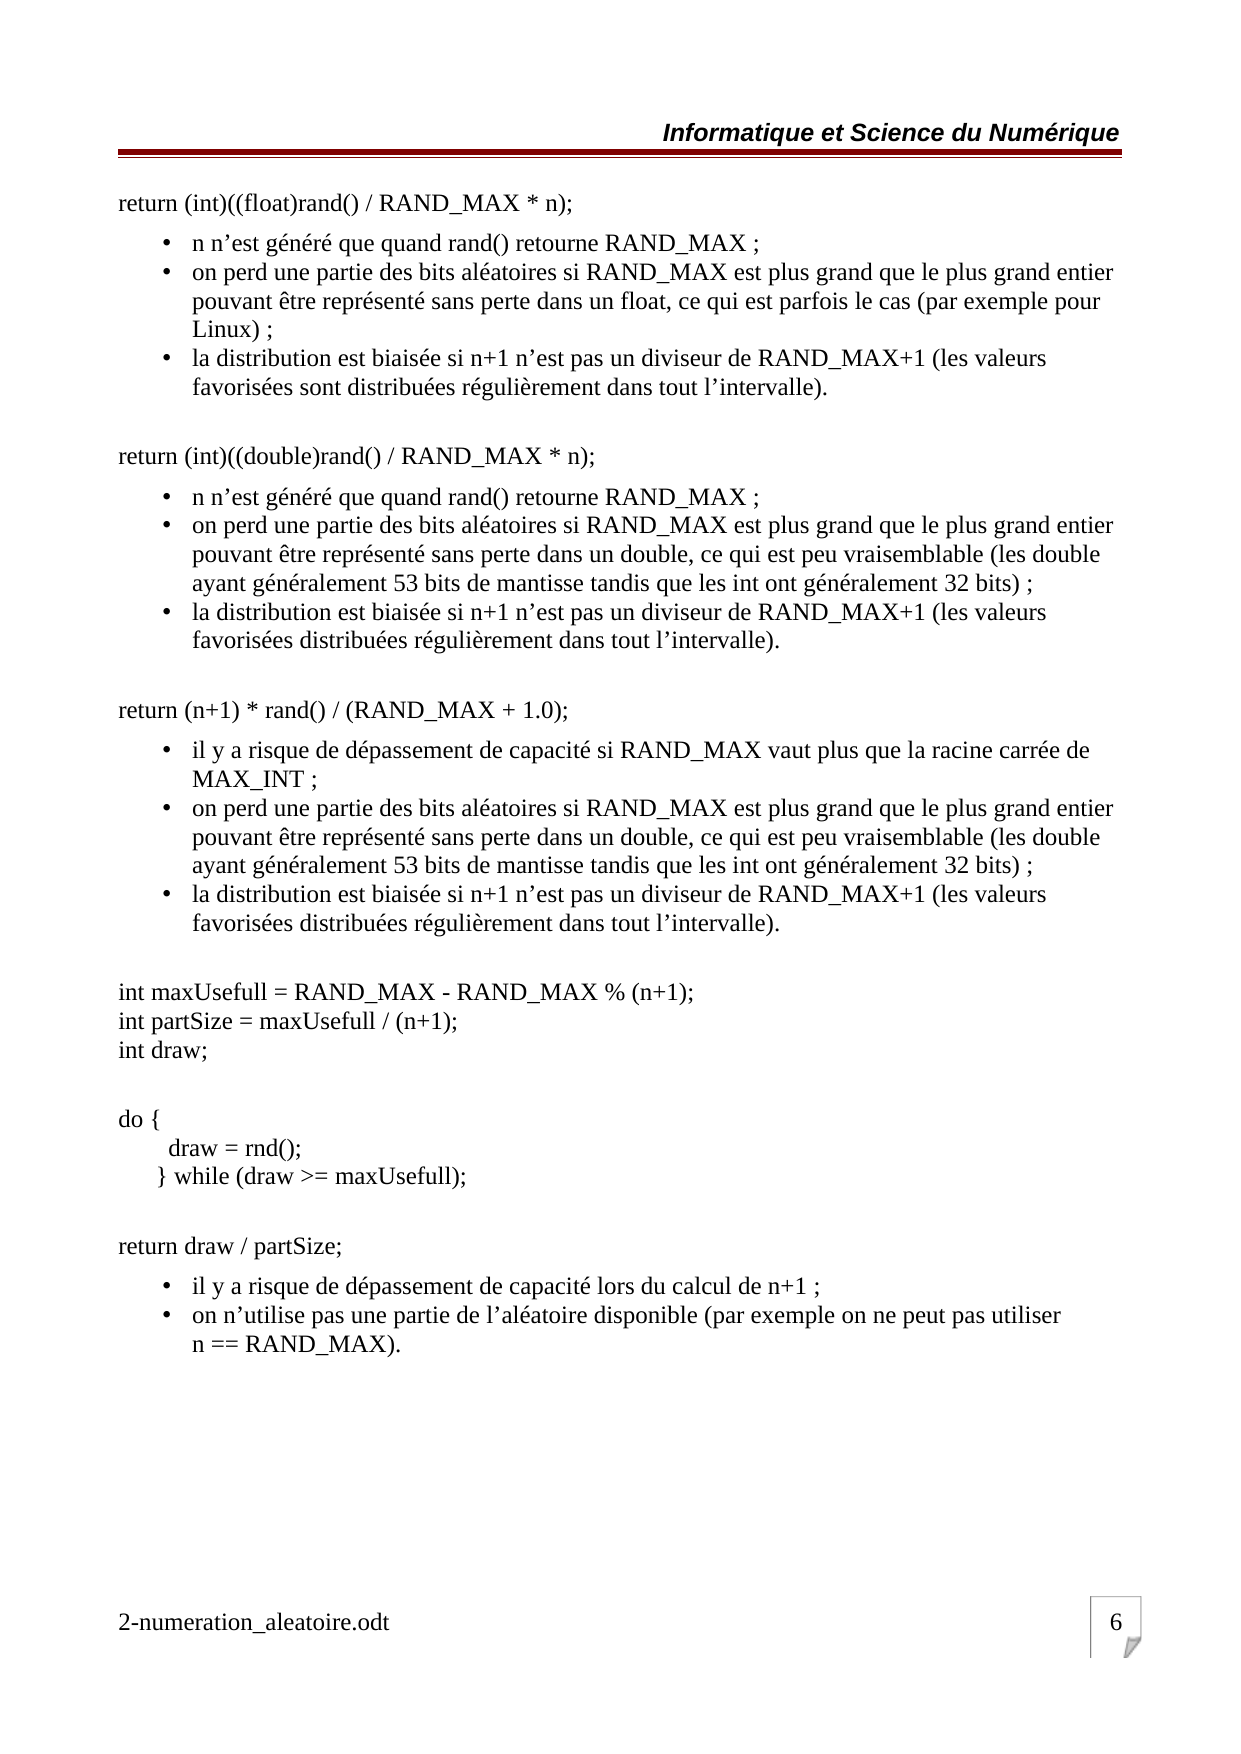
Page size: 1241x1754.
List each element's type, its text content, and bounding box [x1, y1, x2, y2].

text return (int)((float)rand() / RAND_MAX * n); [118, 188, 1122, 217]
text return (n+1) * rand() / (RAND_MAX + 1.0); [118, 666, 1122, 724]
list on perd une partie des bits aléatoires si RAND_MAX est plus grand que le plus grand entier pouvant être représenté sans perte dans un double, ce qui est peu vraisemblable (les double ayant généralement 53 bits de mantisse tandis que les int ont généralement 32 bits) ; [162, 793, 1122, 879]
list on n’utilise pas une partie de l’aléatoire disponible (par exemple on ne peut pas utiliser n == RAND_MAX). [162, 1300, 1122, 1357]
list il y a risque de dépassement de capacité lors du calcul de n+1 ; [162, 1271, 1122, 1300]
list on perd une partie des bits aléatoires si RAND_MAX est plus grand que le plus grand entier pouvant être représenté sans perte dans un float, ce qui est parfois le cas (par exemple pour Linux) ; [162, 257, 1122, 343]
text int maxUsefull = RAND_MAX - RAND_MAX % (n+1); int partSize = maxUsefull / (n+1); int draw; [118, 948, 1122, 1092]
list il y a risque de dépassement de capacité si RAND_MAX vaut plus que la racine carrée de MAX_INT ; [162, 735, 1122, 793]
text return draw / partSize; [118, 1231, 1122, 1259]
text return (int)((double)rand() / RAND_MAX * n); [118, 413, 1122, 470]
list la distribution est biaisée si n+1 n’est pas un diviseur de RAND_MAX+1 (les valeurs favorisées distribuées régulièrement dans tout l’intervalle). [162, 879, 1122, 937]
text do { draw = rnd(); } while (draw >= maxUsefull); [118, 1104, 1122, 1219]
list on perd une partie des bits aléatoires si RAND_MAX est plus grand que le plus grand entier pouvant être représenté sans perte dans un double, ce qui est peu vraisemblable (les double ayant généralement 53 bits de mantisse tandis que les int ont généralement 32 bits) ; [162, 511, 1122, 597]
list n n’est généré que quand rand() retourne RAND_MAX ; [162, 482, 1122, 511]
list la distribution est biaisée si n+1 n’est pas un diviseur de RAND_MAX+1 (les valeurs favorisées sont distribuées régulièrement dans tout l’intervalle). [162, 343, 1122, 401]
list n n’est généré que quand rand() retourne RAND_MAX ; [162, 228, 1122, 257]
list la distribution est biaisée si n+1 n’est pas un diviseur de RAND_MAX+1 (les valeurs favorisées distribuées régulièrement dans tout l’intervalle). [162, 597, 1122, 654]
